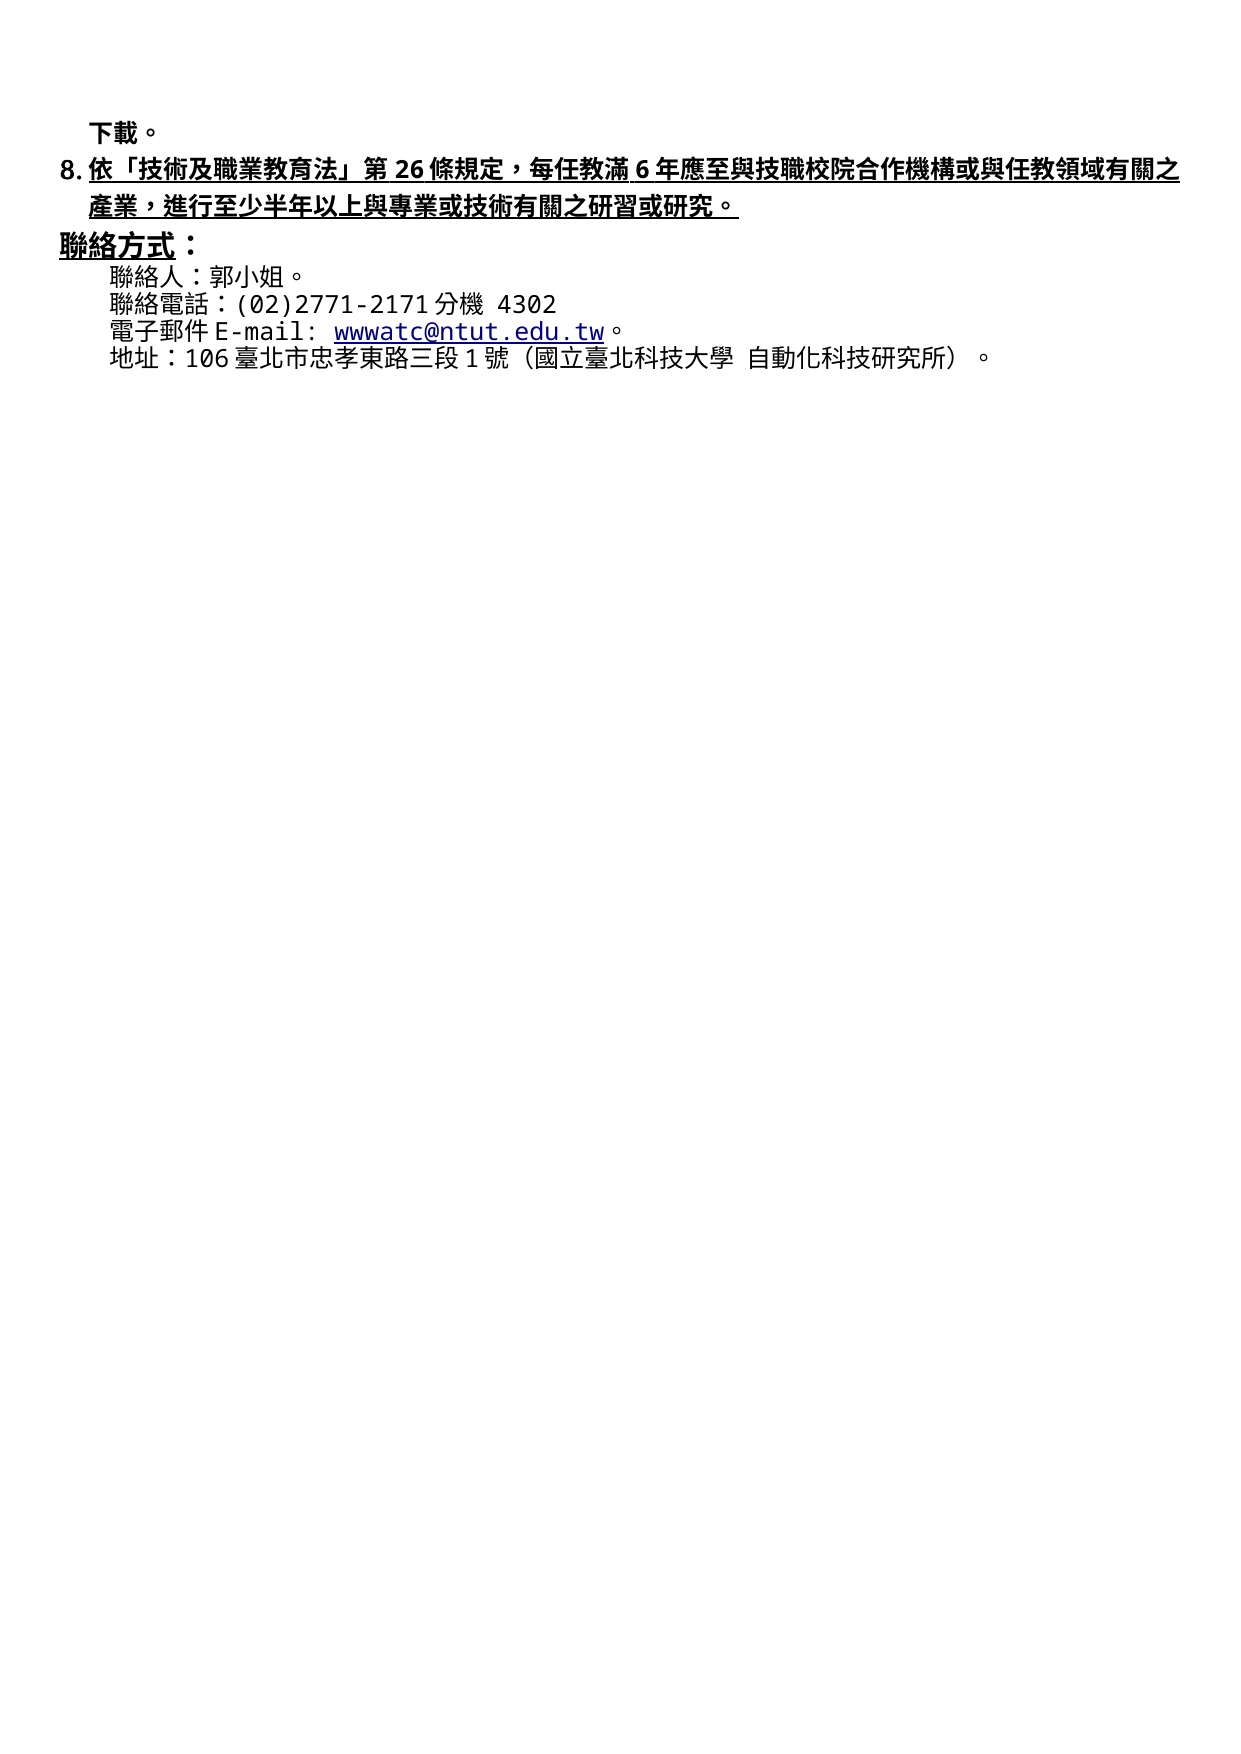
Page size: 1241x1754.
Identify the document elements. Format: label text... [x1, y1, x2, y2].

text 聯絡電話：(02)2771-2171分機 4302 [109, 292, 1181, 319]
text 電子郵件E-mail: wwwatc@ntut.edu.tw。 [109, 319, 1181, 346]
text 聯絡方式： [59, 222, 1181, 264]
list 本校教師聘任相關規定，如「教師聘任暨升等審查辦法」、機電學院「國立臺北科技大學機電學院新聘教師資格審查要點(如附件三)」及相關表格等，請至本校人事室、機電學院及本所網站查閱及下載。 [59, 113, 1181, 150]
list 依「技術及職業教育法」第26條規定，每任教滿6年應至與技職校院合作機構或與任教領域有關之產業，進行至少半年以上與專業或技術有關之研習或研究。 [59, 150, 1181, 222]
text 聯絡人：郭小姐。 [109, 264, 1181, 292]
text 地址：106臺北市忠孝東路三段1號（國立臺北科技大學 自動化科技研究所）。 [109, 346, 1181, 373]
